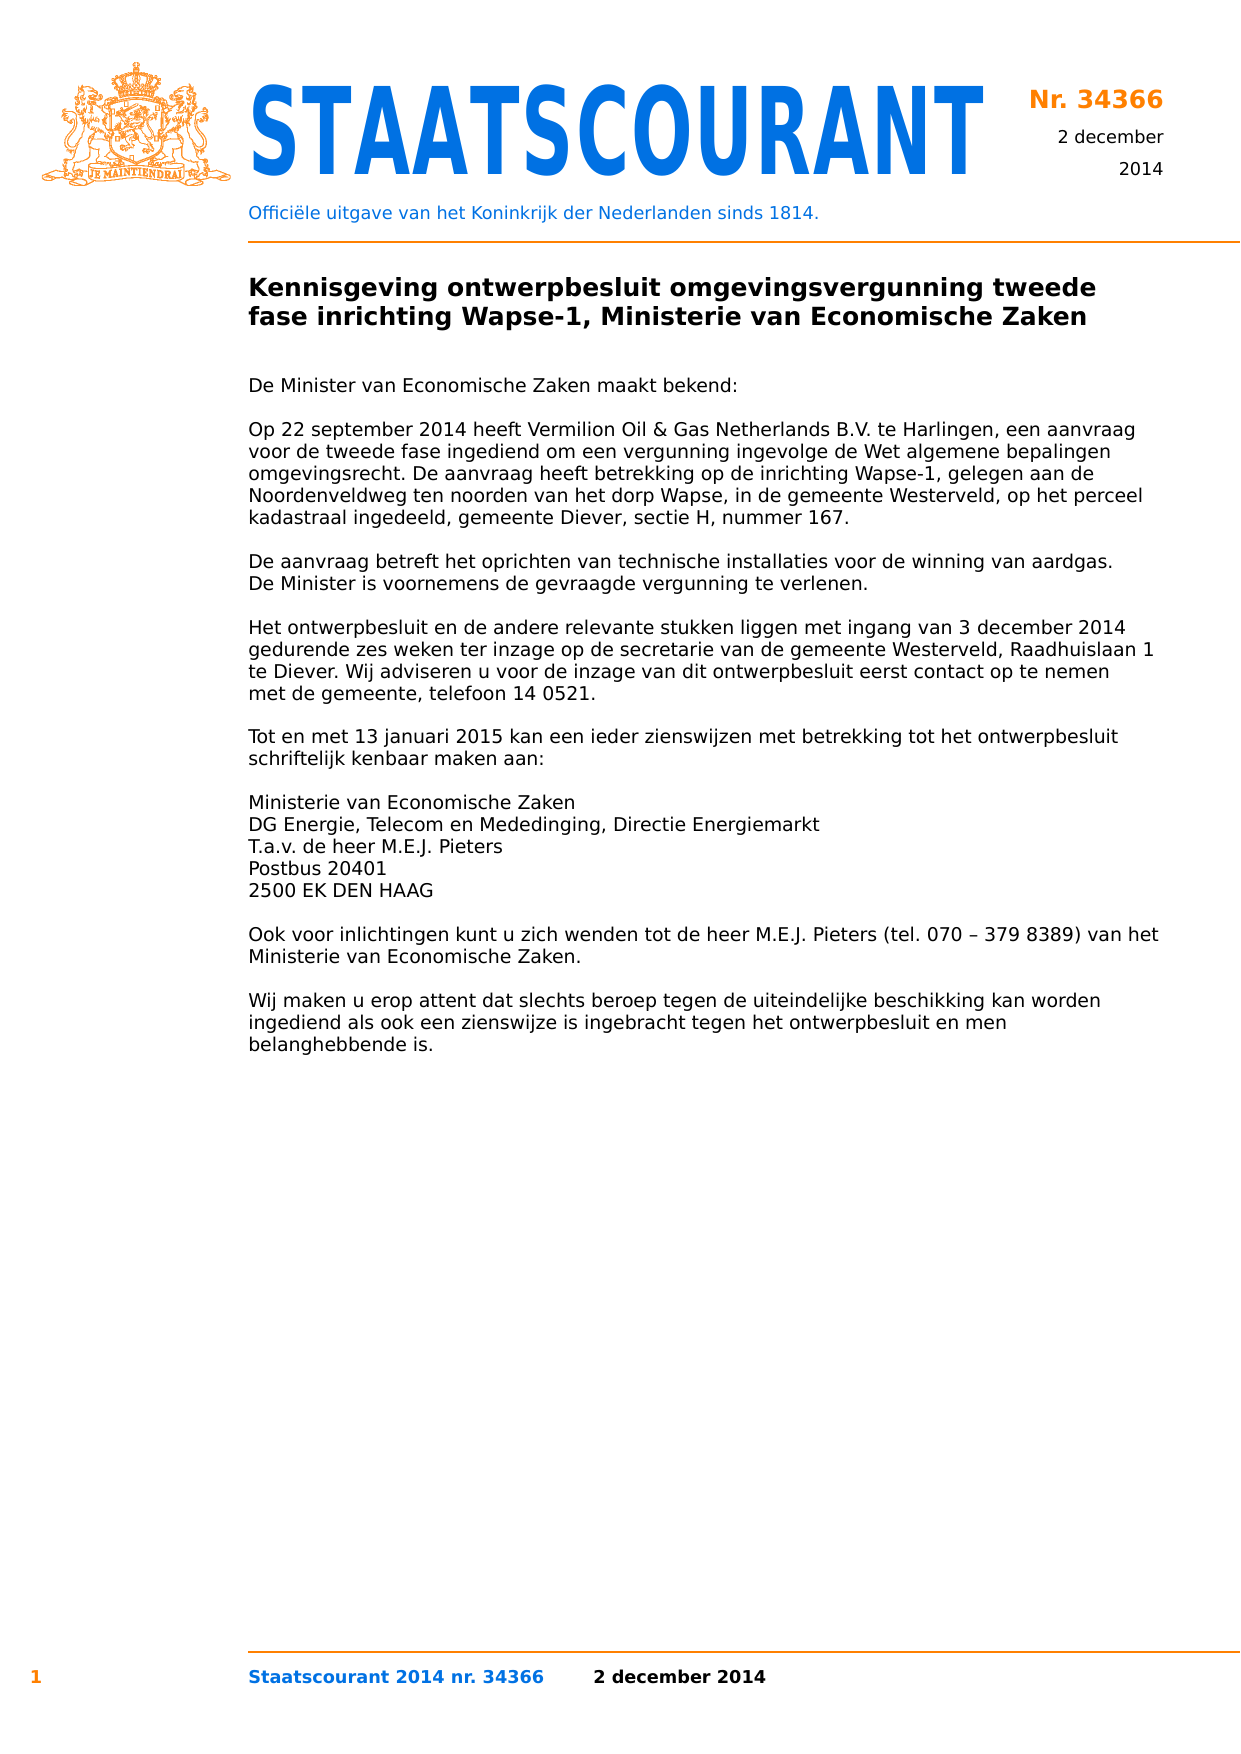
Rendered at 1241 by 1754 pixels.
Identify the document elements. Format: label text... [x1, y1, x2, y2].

text DG Energie, Telecom en Mededinging, Directie Energiemarkt [248, 814, 1163, 836]
text te Diever. Wij adviseren u voor de inzage van dit ontwerpbesluit eerst contact op te nemen [248, 661, 1163, 682]
text De aanvraag betreft het oprichten van technische installaties voor de winning van aardgas. [248, 551, 1163, 573]
table_cell Officiële uitgave van het Koninkrijk der Nederlanden sinds 1814. [248, 203, 1240, 241]
text Postbus 20401 [248, 858, 1163, 880]
text Ministerie van Economische Zaken [248, 792, 1163, 814]
text De Minister van Economische Zaken maakt bekend: [248, 375, 1163, 397]
subtitle Kennisgeving ontwerpbesluit omgevingsvergunning tweede fase inrichting Wapse-1, Ministerie van Economische Zaken [248, 273, 1163, 331]
picture [41, 62, 231, 186]
text Wij maken u erop attent dat slechts beroep tegen de uiteindelijke beschikking kan worden ingediend als ook een zienswijze is ingebracht tegen het ontwerpbesluit en men belanghebbende is. [248, 990, 1163, 1056]
text Tot en met 13 januari 2015 kan een ieder zienswijzen met betrekking tot het ontwerpbesluit schriftelijk kenbaar maken aan: [248, 726, 1163, 770]
text Op 22 september 2014 heeft Vermilion Oil & Gas Netherlands B.V. te Harlingen, een aanvraag voor de tweede fase ingediend om een vergunning ingevolge de Wet algemene bepalingen omgevingsrecht. De aanvraag heeft betrekking op de inrichting Wapse-1, gelegen aan de Noordenveldweg ten noorden van het dorp Wapse, in de gemeente Westerveld, op het perceel kadastraal ingedeeld, gemeente Diever, sectie H, nummer 167. [248, 419, 1163, 529]
text T.a.v. de heer M.E.J. Pieters [248, 836, 1163, 858]
table_header [25, 62, 248, 241]
table_header STAATSCOURANT [248, 62, 998, 203]
table_cell 2 december [998, 121, 1240, 153]
text met de gemeente, telefoon 14 0521. [248, 682, 1163, 704]
table_header Nr. 34366 [998, 62, 1240, 121]
text Het ontwerpbesluit en de andere relevante stukken liggen met ingang van 3 december 2014 gedurende zes weken ter inzage op de secretarie van de gemeente Westerveld, Raadhuislaan 1 [248, 617, 1163, 661]
text 2500 EK DEN HAAG [248, 880, 1163, 902]
text Ook voor inlichtingen kunt u zich wenden tot de heer M.E.J. Pieters (tel. 070 – 379 8389) van het Ministerie van Economische Zaken. [248, 924, 1163, 968]
table_cell 2014 [998, 153, 1240, 203]
text De Minister is voornemens de gevraagde vergunning te verlenen. [248, 573, 1163, 595]
